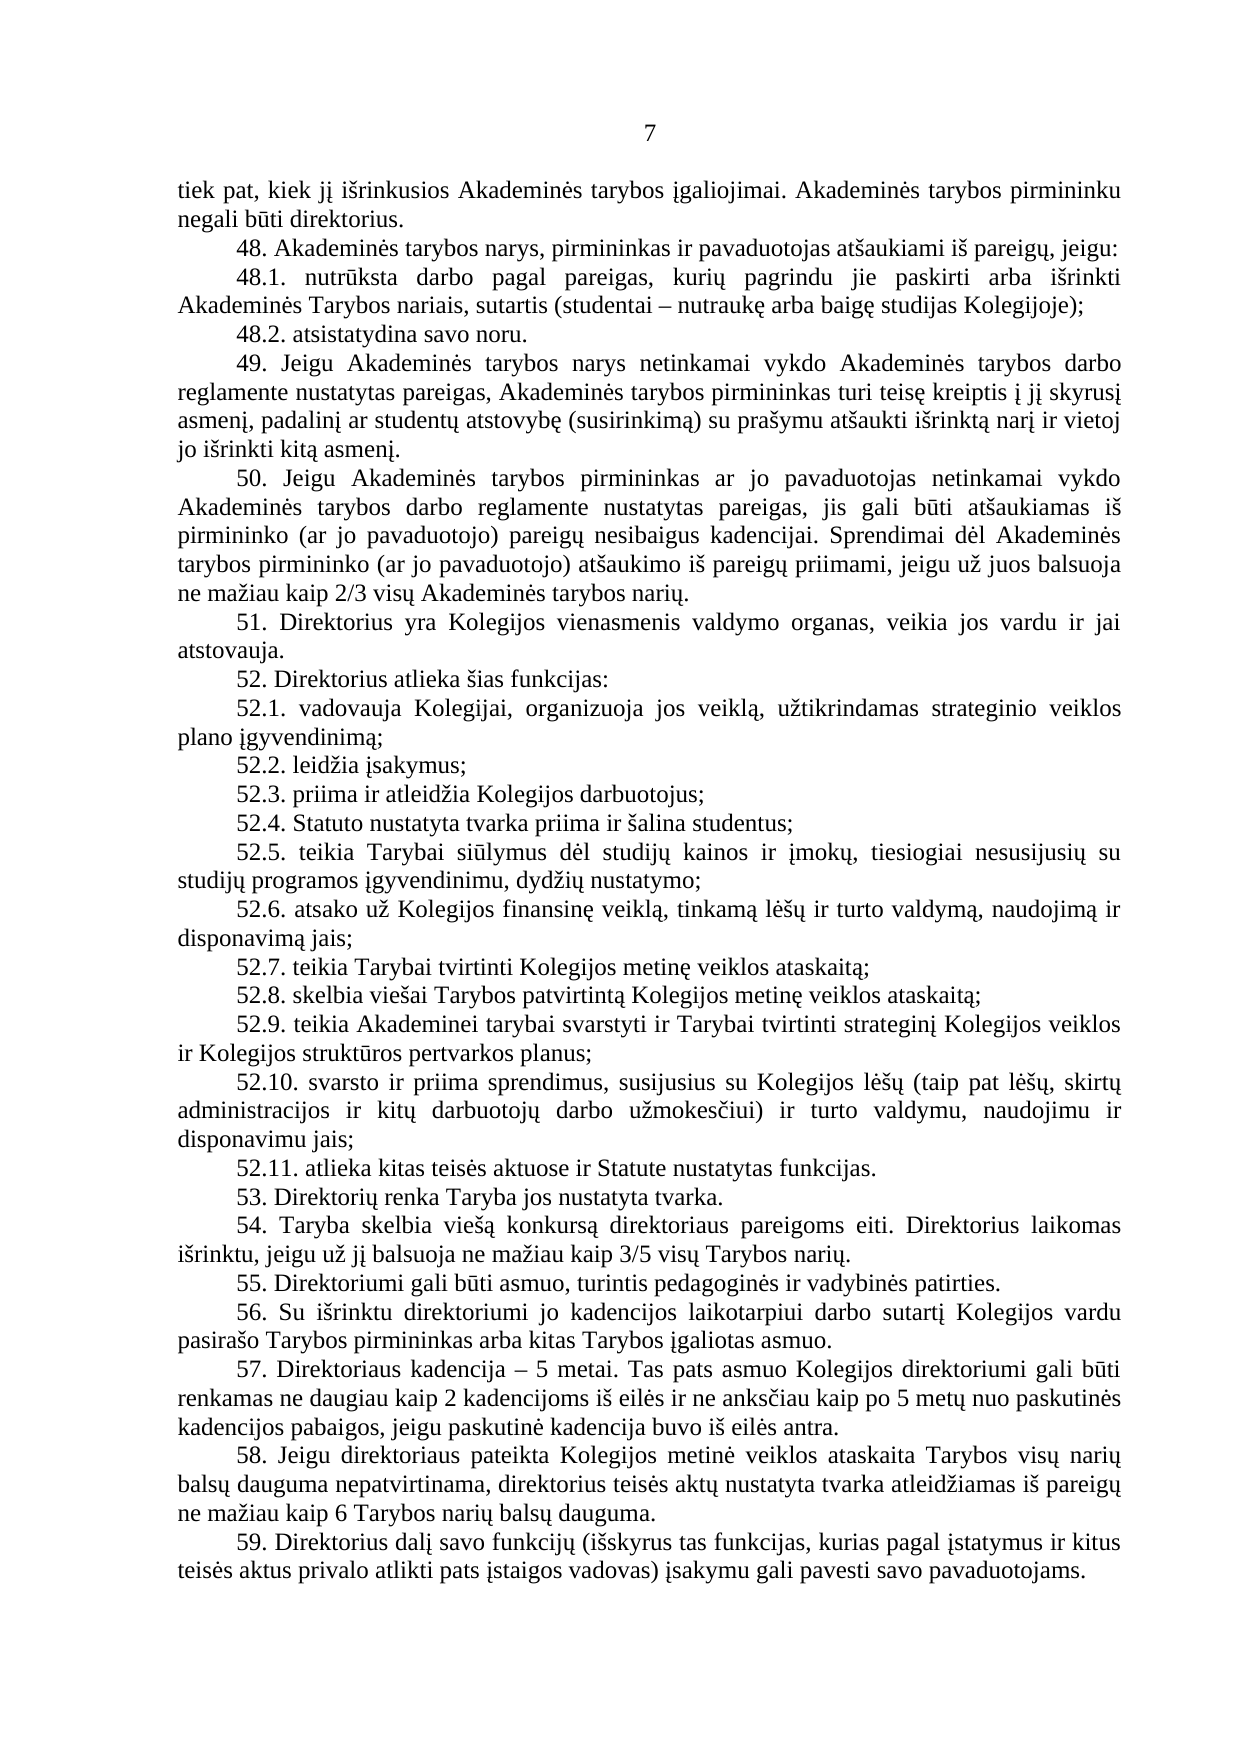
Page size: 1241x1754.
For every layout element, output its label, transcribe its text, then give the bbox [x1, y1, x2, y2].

text 51. Direktorius yra Kolegijos vienasmenis valdymo organas, veikia jos vardu ir jai atstovauja. [177, 607, 1122, 664]
text 48. Akademinės tarybos narys, pirmininkas ir pavaduotojas atšaukiami iš pareigų, jeigu: [177, 233, 1122, 262]
text 53. Direktorių renka Taryba jos nustatyta tvarka. [177, 1182, 1122, 1211]
text 58. Jeigu direktoriaus pateikta Kolegijos metinė veiklos ataskaita Tarybos visų narių balsų dauguma nepatvirtinama, direktorius teisės aktų nustatyta tvarka atleidžiamas iš pareigų ne mažiau kaip 6 Tarybos narių balsų dauguma. [177, 1441, 1122, 1527]
text 52.7. teikia Tarybai tvirtinti Kolegijos metinę veiklos ataskaitą; [177, 952, 1122, 981]
text 52.10. svarsto ir priima sprendimus, susijusius su Kolegijos lėšų (taip pat lėšų, skirtų administracijos ir kitų darbuotojų darbo užmokesčiui) ir turto valdymu, naudojimu ir disponavimu jais; [177, 1067, 1122, 1153]
text tiek pat, kiek jį išrinkusios Akademinės tarybos įgaliojimai. Akademinės tarybos pirmininku negali būti direktorius. [177, 176, 1122, 233]
text 50. Jeigu Akademinės tarybos pirmininkas ar jo pavaduotojas netinkamai vykdo Akademinės tarybos darbo reglamente nustatytas pareigas, jis gali būti atšaukiamas iš pirmininko (ar jo pavaduotojo) pareigų nesibaigus kadencijai. Sprendimai dėl Akademinės tarybos pirmininko (ar jo pavaduotojo) atšaukimo iš pareigų priimami, jeigu už juos balsuoja ne mažiau kaip 2/3 visų Akademinės tarybos narių. [177, 463, 1122, 607]
text 52.2. leidžia įsakymus; [177, 751, 1122, 779]
text 56. Su išrinktu direktoriumi jo kadencijos laikotarpiui darbo sutartį Kolegijos vardu pasirašo Tarybos pirmininkas arba kitas Tarybos įgaliotas asmuo. [177, 1297, 1122, 1354]
text 52.6. atsako už Kolegijos finansinę veiklą, tinkamą lėšų ir turto valdymą, naudojimą ir disponavimą jais; [177, 894, 1122, 952]
text 52.5. teikia Tarybai siūlymus dėl studijų kainos ir įmokų, tiesiogiai nesusijusių su studijų programos įgyvendinimu, dydžių nustatymo; [177, 837, 1122, 894]
text 48.2. atsistatydina savo noru. [177, 319, 1122, 348]
text 52.9. teikia Akademinei tarybai svarstyti ir Tarybai tvirtinti strateginį Kolegijos veiklos ir Kolegijos struktūros pertvarkos planus; [177, 1009, 1122, 1067]
text 52.1. vadovauja Kolegijai, organizuoja jos veiklą, užtikrindamas strateginio veiklos plano įgyvendinimą; [177, 693, 1122, 751]
text 57. Direktoriaus kadencija – 5 metai. Tas pats asmuo Kolegijos direktoriumi gali būti renkamas ne daugiau kaip 2 kadencijoms iš eilės ir ne anksčiau kaip po 5 metų nuo paskutinės kadencijos pabaigos, jeigu paskutinė kadencija buvo iš eilės antra. [177, 1354, 1122, 1441]
text 59. Direktorius dalį savo funkcijų (išskyrus tas funkcijas, kurias pagal įstatymus ir kitus teisės aktus privalo atlikti pats įstaigos vadovas) įsakymu gali pavesti savo pavaduotojams. [177, 1527, 1122, 1584]
text 55. Direktoriumi gali būti asmuo, turintis pedagoginės ir vadybinės patirties. [177, 1268, 1122, 1297]
text 52.11. atlieka kitas teisės aktuose ir Statute nustatytas funkcijas. [177, 1153, 1122, 1182]
text 48.1. nutrūksta darbo pagal pareigas, kurių pagrindu jie paskirti arba išrinkti Akademinės Tarybos nariais, sutartis (studentai – nutraukę arba baigę studijas Kolegijoje); [177, 262, 1122, 319]
text 54. Taryba skelbia viešą konkursą direktoriaus pareigoms eiti. Direktorius laikomas išrinktu, jeigu už jį balsuoja ne mažiau kaip 3/5 visų Tarybos narių. [177, 1211, 1122, 1268]
text 52.8. skelbia viešai Tarybos patvirtintą Kolegijos metinę veiklos ataskaitą; [177, 981, 1122, 1009]
text 49. Jeigu Akademinės tarybos narys netinkamai vykdo Akademinės tarybos darbo reglamente nustatytas pareigas, Akademinės tarybos pirmininkas turi teisę kreiptis į jį skyrusį asmenį, padalinį ar studentų atstovybę (susirinkimą) su prašymu atšaukti išrinktą narį ir vietoj jo išrinkti kitą asmenį. [177, 348, 1122, 463]
text 52.4. Statuto nustatyta tvarka priima ir šalina studentus; [177, 808, 1122, 837]
text 52.3. priima ir atleidžia Kolegijos darbuotojus; [177, 779, 1122, 808]
text 52. Direktorius atlieka šias funkcijas: [177, 664, 1122, 693]
